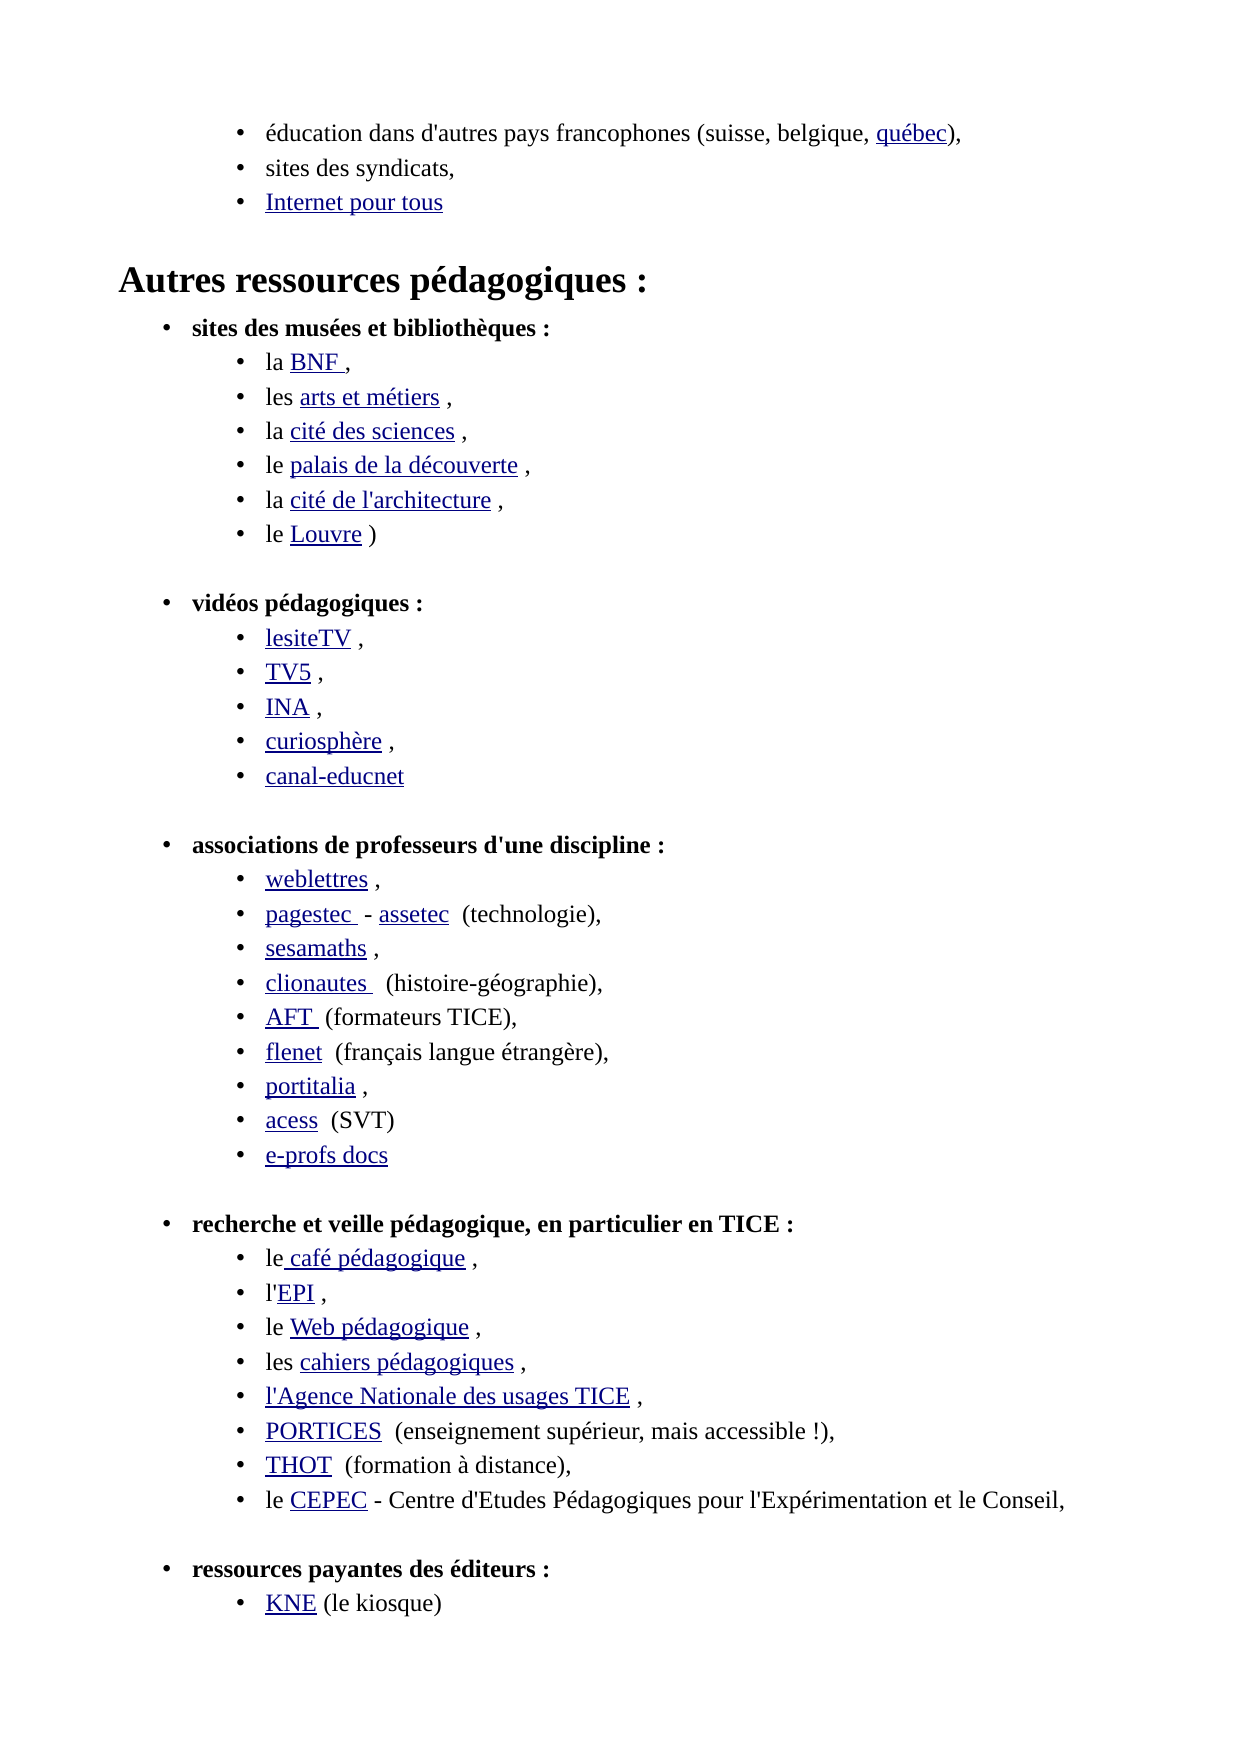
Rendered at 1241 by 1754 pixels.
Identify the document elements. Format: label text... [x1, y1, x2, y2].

list sites des syndicats, [236, 153, 1122, 181]
list la cité des sciences , [236, 416, 1122, 445]
list TV5 , [236, 657, 1122, 686]
list pagestec - assetec (technologie), [236, 899, 1122, 927]
list le café pédagogique , [236, 1243, 1122, 1272]
list KNE (le kiosque) [236, 1588, 1122, 1617]
list clionautes (histoire-géographie), [236, 968, 1122, 996]
list weblettres , [236, 864, 1122, 893]
list associations de professeurs d'une discipline : [162, 830, 1122, 858]
list l'EPI , [236, 1278, 1122, 1307]
list sesamaths , [236, 933, 1122, 962]
list PORTICES (enseignement supérieur, mais accessible !), [236, 1416, 1122, 1445]
list e-profs docs [236, 1140, 1122, 1169]
list flenet (français langue étrangère), [236, 1037, 1122, 1065]
list vidéos pédagogiques : [162, 588, 1122, 617]
list INA , [236, 692, 1122, 721]
list sites des musées et bibliothèques : [162, 313, 1122, 341]
list recherche et veille pédagogique, en particulier en TICE : [162, 1209, 1122, 1238]
list les arts et métiers , [236, 382, 1122, 410]
list le CEPEC - Centre d'Etudes Pédagogiques pour l'Expérimentation et le Conseil, [236, 1485, 1122, 1514]
list le Louvre ) [236, 519, 1122, 548]
list l'Agence Nationale des usages TICE , [236, 1381, 1122, 1410]
list les cahiers pédagogiques , [236, 1347, 1122, 1376]
list acess (SVT) [236, 1106, 1122, 1134]
list le palais de la découverte , [236, 451, 1122, 479]
list Internet pour tous [236, 187, 1122, 216]
list portitalia , [236, 1071, 1122, 1100]
list le Web pédagogique , [236, 1312, 1122, 1341]
subtitle Autres ressources pédagogiques : [118, 257, 1122, 300]
list curiosphère , [236, 726, 1122, 755]
list AFT (formateurs TICE), [236, 1002, 1122, 1031]
list THOT (formation à distance), [236, 1450, 1122, 1479]
list la BNF , [236, 347, 1122, 376]
list lesiteTV , [236, 623, 1122, 652]
list canal-educnet [236, 761, 1122, 789]
list éducation dans d'autres pays francophones (suisse, belgique, québec), [236, 118, 1122, 147]
list la cité de l'architecture , [236, 485, 1122, 514]
list ressources payantes des éditeurs : [162, 1554, 1122, 1583]
